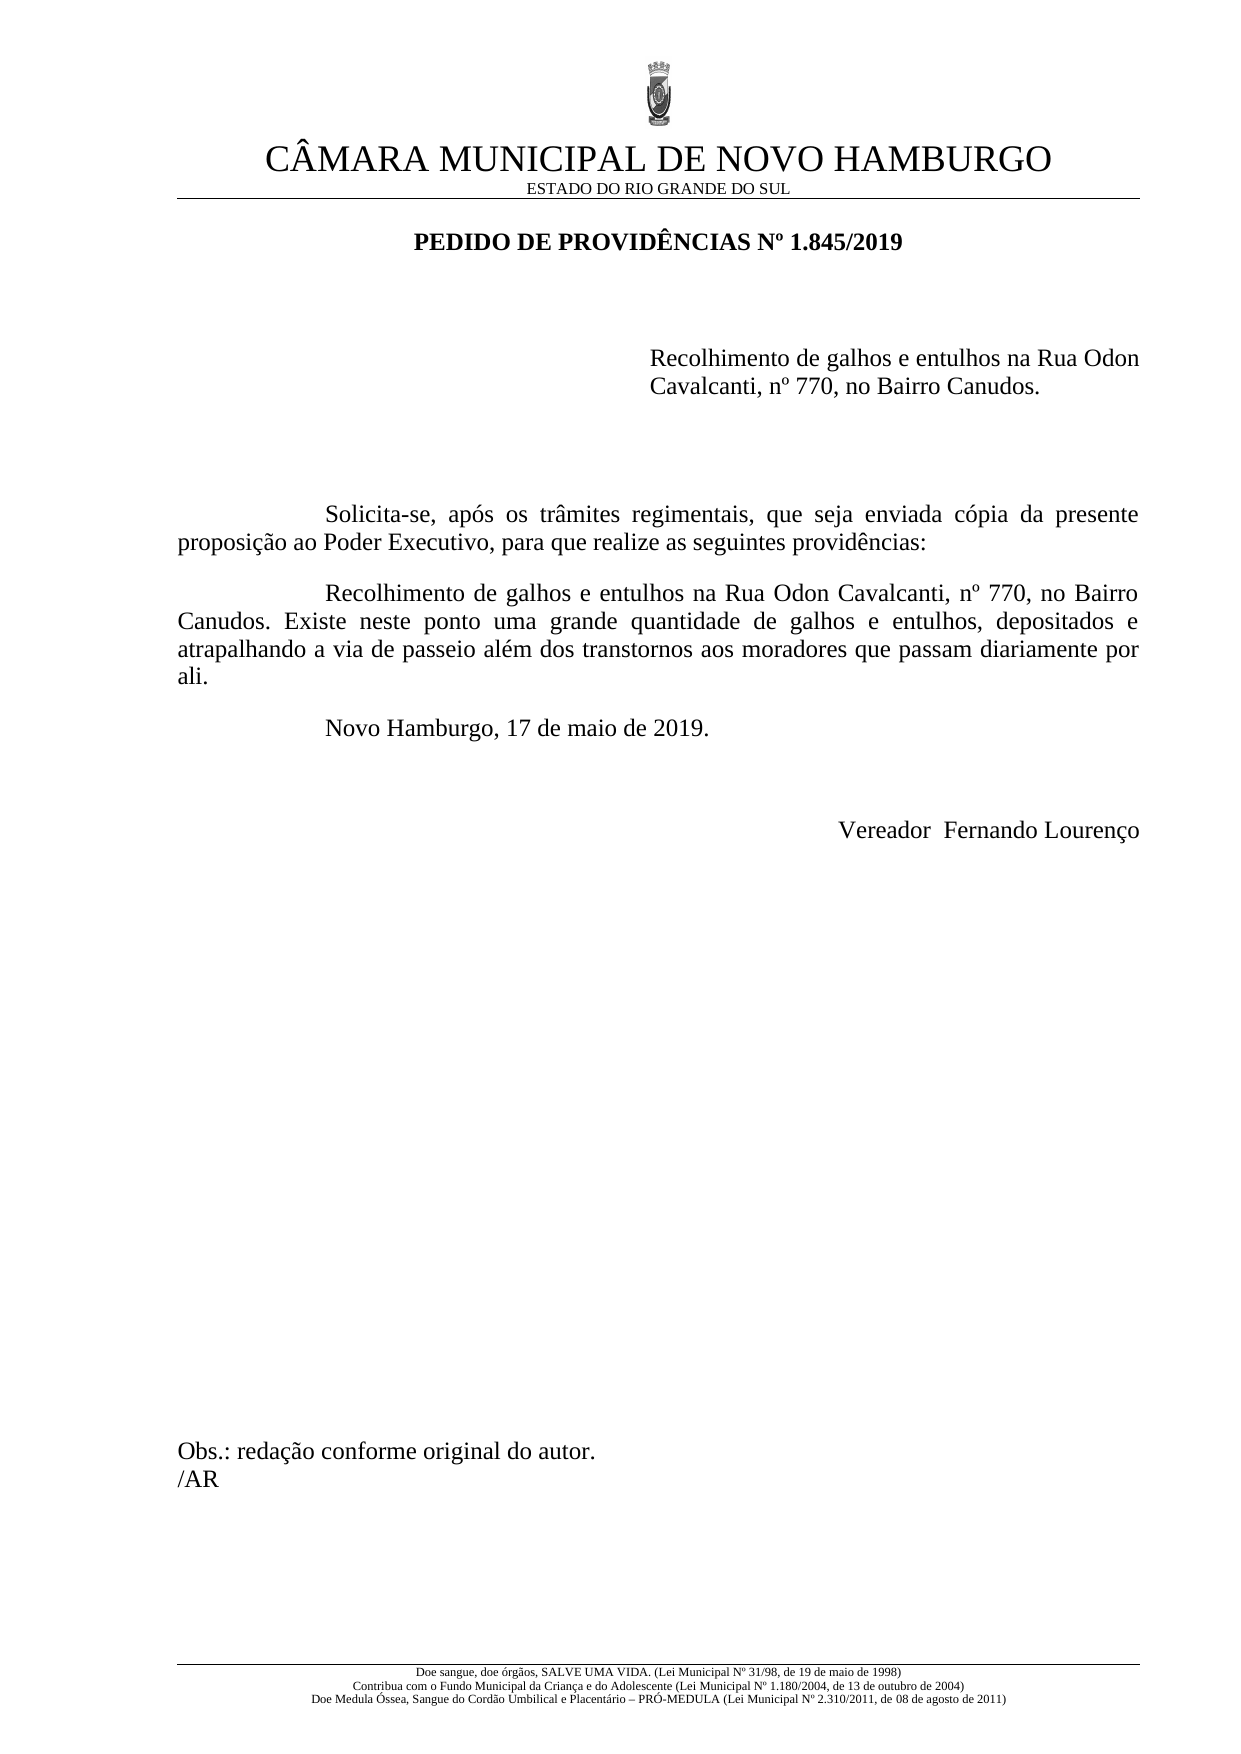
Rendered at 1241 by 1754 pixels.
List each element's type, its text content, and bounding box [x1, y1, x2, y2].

text Recolhimento de galhos e entulhos na Rua Odon Cavalcanti, nº 770, no Bairro Canudos. [649, 344, 1140, 400]
text /AR [177, 1465, 1140, 1493]
text Novo Hamburgo, 17 de maio de 2019. [177, 714, 1140, 741]
text Obs.: redação conforme original do autor. [177, 1437, 1140, 1465]
text Vereador Fernando Lourenço [177, 816, 1140, 844]
text PEDIDO DE PROVIDÊNCIAS Nº 1.845/2019 [177, 228, 1140, 256]
text Recolhimento de galhos e entulhos na Rua Odon Cavalcanti, nº 770, no Bairro Canudos. Existe neste ponto uma grande quantidade de galhos e entulhos, depositados e atrapalhando a via de passeio além dos transtornos aos moradores que passam diariamente por ali. [177, 579, 1140, 690]
text Solicita-se, após os trâmites regimentais, que seja enviada cópia da presente proposição ao Poder Executivo, para que realize as seguintes providências: [177, 500, 1140, 556]
